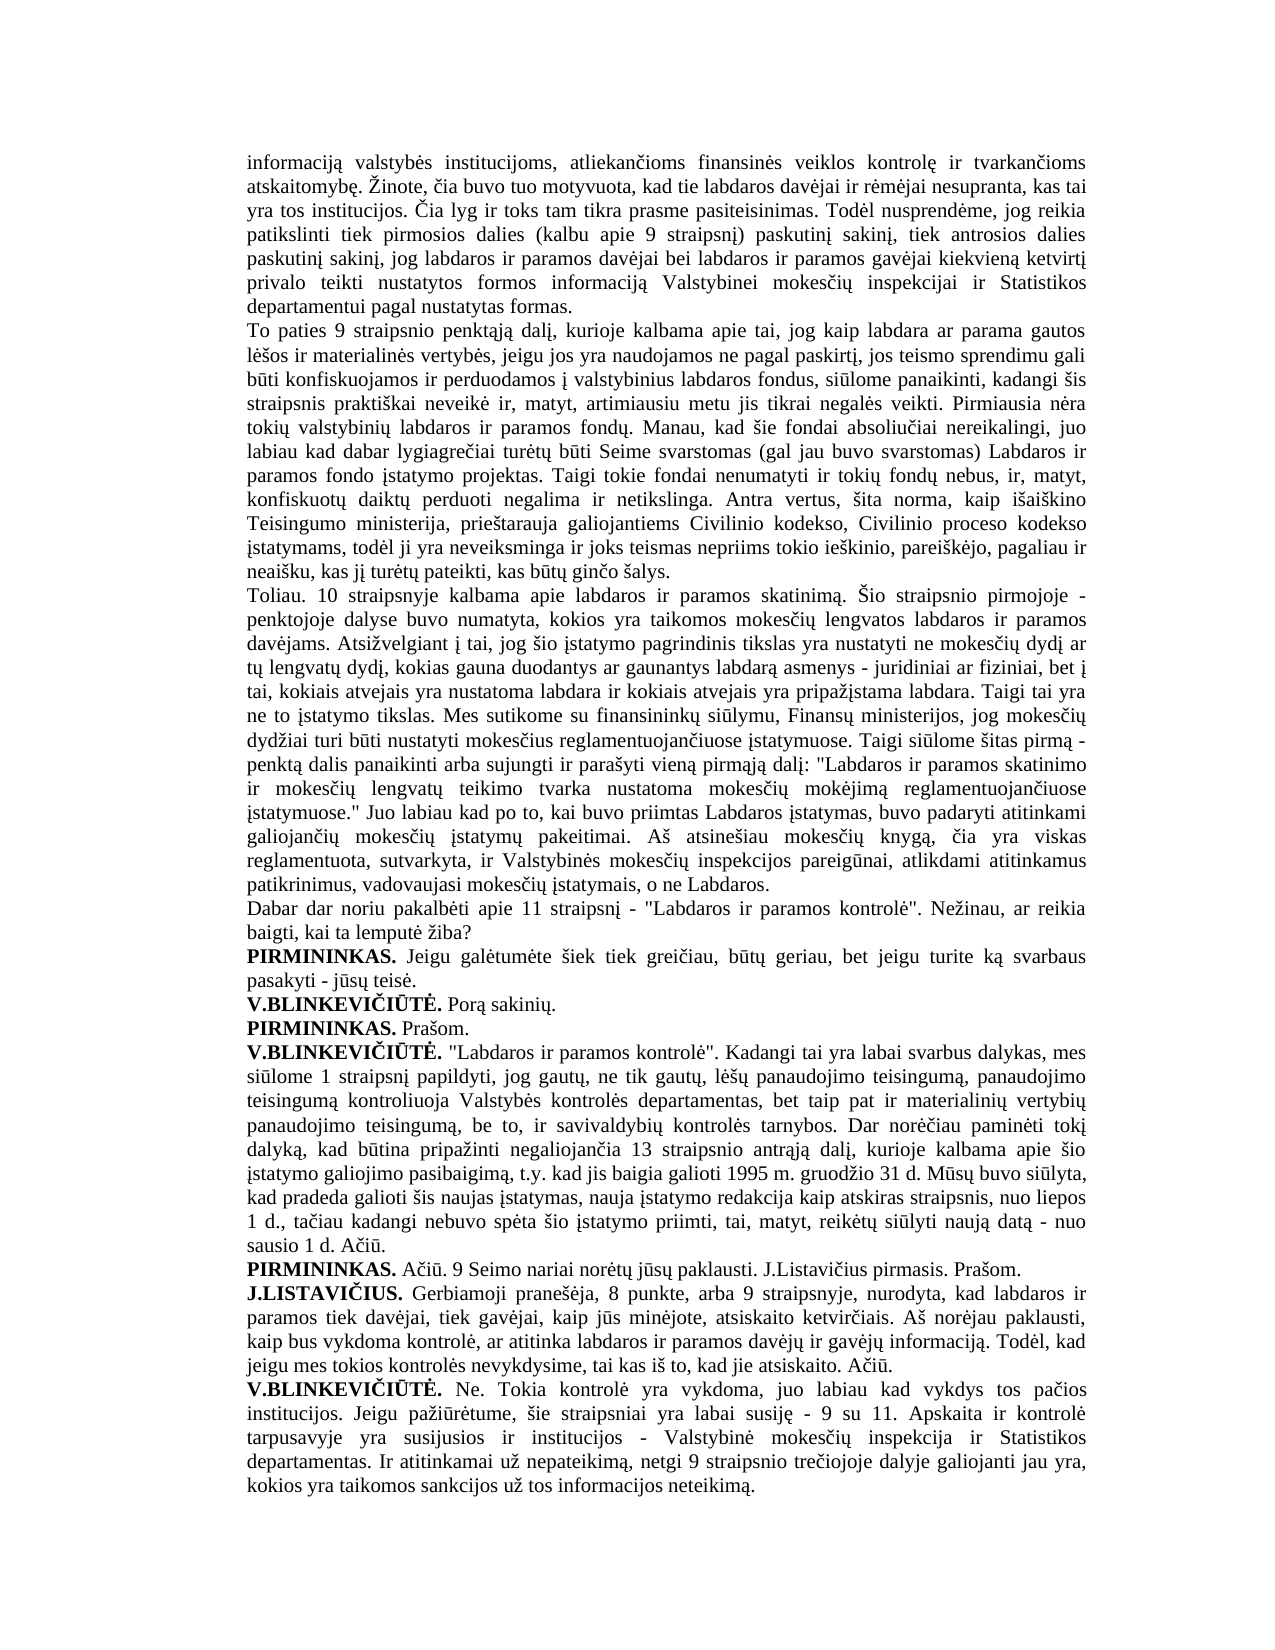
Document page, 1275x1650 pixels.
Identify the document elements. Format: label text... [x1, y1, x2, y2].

text To paties 9 straipsnio penktąją dalį, kurioje kalbama apie tai, jog kaip labdara ar parama gautos lėšos ir materialinės vertybės, jeigu jos yra naudojamos ne pagal paskirtį, jos teismo sprendimu gali būti konfiskuojamos ir perduodamos į valstybinius labdaros fondus, siūlome panaikinti, kadangi šis straipsnis praktiškai neveikė ir, matyt, artimiausiu metu jis tikrai negalės veikti. Pirmiausia nėra tokių valstybinių labdaros ir paramos fondų. Manau, kad šie fondai absoliučiai nereikalingi, juo labiau kad dabar lygiagrečiai turėtų būti Seime svarstomas (gal jau buvo svarstomas) Labdaros ir paramos fondo įstatymo projektas. Taigi tokie fondai nenumatyti ir tokių fondų nebus, ir, matyt, konfiskuotų daiktų perduoti negalima ir netikslinga. Antra vertus, šita norma, kaip išaiškino Teisingumo ministerija, prieštarauja galiojantiems Civilinio kodekso, Civilinio proceso kodekso įstatymams, todėl ji yra neveiksminga ir joks teismas nepriims tokio ieškinio, pareiškėjo, pagaliau ir neaišku, kas jį turėtų pateikti, kas būtų ginčo šalys. [247, 318, 1087, 583]
text V.BLINKEVIČIŪTĖ. Porą sakinių. [247, 992, 1087, 1016]
text J.LISTAVIČIUS. Gerbiamoji pranešėja, 8 punkte, arba 9 straipsnyje, nurodyta, kad labdaros ir paramos tiek davėjai, tiek gavėjai, kaip jūs minėjote, atsiskaito ketvirčiais. Aš norėjau paklausti, kaip bus vykdoma kontrolė, ar atitinka labdaros ir paramos davėjų ir gavėjų informaciją. Todėl, kad jeigu mes tokios kontrolės nevykdysime, tai kas iš to, kad jie atsiskaito. Ačiū. [247, 1281, 1087, 1377]
text PIRMININKAS. Jeigu galėtumėte šiek tiek greičiau, būtų geriau, bet jeigu turite ką svarbaus pasakyti - jūsų teisė. [247, 944, 1087, 992]
text PIRMININKAS. Prašom. [247, 1016, 1087, 1040]
text PIRMININKAS. Ačiū. 9 Seimo nariai norėtų jūsų paklausti. J.Listavičius pirmasis. Prašom. [247, 1257, 1087, 1281]
text Toliau. 10 straipsnyje kalbama apie labdaros ir paramos skatinimą. Šio straipsnio pirmojoje - penktojoje dalyse buvo numatyta, kokios yra taikomos mokesčių lengvatos labdaros ir paramos davėjams. Atsižvelgiant į tai, jog šio įstatymo pagrindinis tikslas yra nustatyti ne mokesčių dydį ar tų lengvatų dydį, kokias gauna duodantys ar gaunantys labdarą asmenys - juridiniai ar fiziniai, bet į tai, kokiais atvejais yra nustatoma labdara ir kokiais atvejais yra pripažįstama labdara. Taigi tai yra ne to įstatymo tikslas. Mes sutikome su finansininkų siūlymu, Finansų ministerijos, jog mokesčių dydžiai turi būti nustatyti mokesčius reglamentuojančiuose įstatymuose. Taigi siūlome šitas pirmą - penktą dalis panaikinti arba sujungti ir parašyti vieną pirmąją dalį: "Labdaros ir paramos skatinimo ir mokesčių lengvatų teikimo tvarka nustatoma mokesčių mokėjimą reglamentuojančiuose įstatymuose." Juo labiau kad po to, kai buvo priimtas Labdaros įstatymas, buvo padaryti atitinkami galiojančių mokesčių įstatymų pakeitimai. Aš atsinešiau mokesčių knygą, čia yra viskas reglamentuota, sutvarkyta, ir Valstybinės mokesčių inspekcijos pareigūnai, atlikdami atitinkamus patikrinimus, vadovaujasi mokesčių įstatymais, o ne Labdaros. [247, 583, 1087, 896]
text V.BLINKEVIČIŪTĖ. "Labdaros ir paramos kontrolė". Kadangi tai yra labai svarbus dalykas, mes siūlome 1 straipsnį papildyti, jog gautų, ne tik gautų, lėšų panaudojimo teisingumą, panaudojimo teisingumą kontroliuoja Valstybės kontrolės departamentas, bet taip pat ir materialinių vertybių panaudojimo teisingumą, be to, ir savivaldybių kontrolės tarnybos. Dar norėčiau paminėti tokį dalyką, kad būtina pripažinti negaliojančia 13 straipsnio antrąją dalį, kurioje kalbama apie šio įstatymo galiojimo pasibaigimą, t.y. kad jis baigia galioti 1995 m. gruodžio 31 d. Mūsų buvo siūlyta, kad pradeda galioti šis naujas įstatymas, nauja įstatymo redakcija kaip atskiras straipsnis, nuo liepos 1 d., tačiau kadangi nebuvo spėta šio įstatymo priimti, tai, matyt, reikėtų siūlyti naują datą - nuo sausio 1 d. Ačiū. [247, 1040, 1087, 1257]
text V.BLINKEVIČIŪTĖ. Ne. Tokia kontrolė yra vykdoma, juo labiau kad vykdys tos pačios institucijos. Jeigu pažiūrėtume, šie straipsniai yra labai susiję - 9 su 11. Apskaita ir kontrolė tarpusavyje yra susijusios ir institucijos - Valstybinė mokesčių inspekcija ir Statistikos departamentas. Ir atitinkamai už nepateikimą, netgi 9 straipsnio trečiojoje dalyje galiojanti jau yra, kokios yra taikomos sankcijos už tos informacijos neteikimą. [247, 1377, 1087, 1497]
text Dabar dar noriu pakalbėti apie 11 straipsnį - "Labdaros ir paramos kontrolė". Nežinau, ar reikia baigti, kai ta lemputė žiba? [247, 896, 1087, 944]
text informaciją valstybės institucijoms, atliekančioms finansinės veiklos kontrolę ir tvarkančioms atskaitomybę. Žinote, čia buvo tuo motyvuota, kad tie labdaros davėjai ir rėmėjai nesupranta, kas tai yra tos institucijos. Čia lyg ir toks tam tikra prasme pasiteisinimas. Todėl nusprendėme, jog reikia patikslinti tiek pirmosios dalies (kalbu apie 9 straipsnį) paskutinį sakinį, tiek antrosios dalies paskutinį sakinį, jog labdaros ir paramos davėjai bei labdaros ir paramos gavėjai kiekvieną ketvirtį privalo teikti nustatytos formos informaciją Valstybinei mokesčių inspekcijai ir Statistikos departamentui pagal nustatytas formas. [247, 150, 1087, 318]
